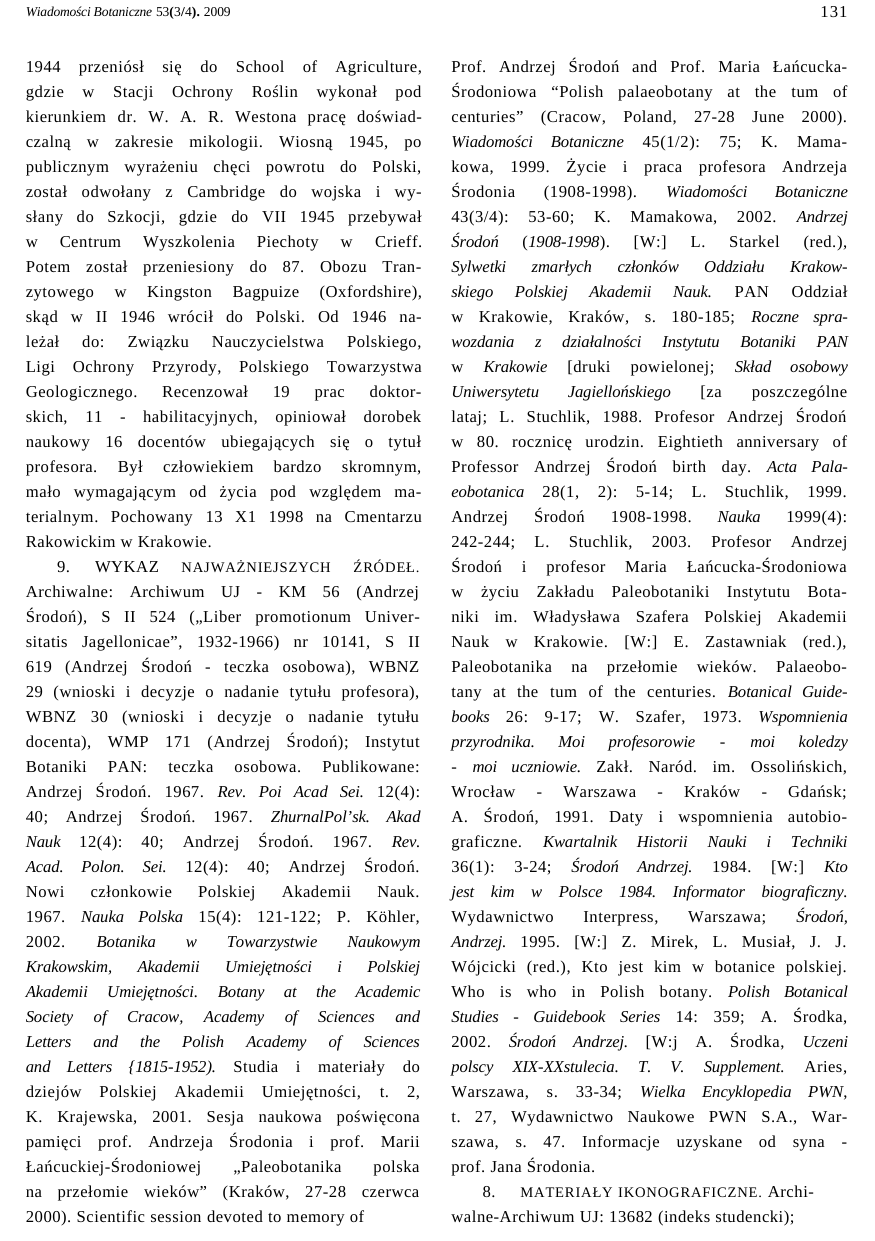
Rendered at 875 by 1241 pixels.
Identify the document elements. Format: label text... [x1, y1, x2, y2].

text 131 [820, 4, 847, 20]
text 1944 przeniósł się do School of Agriculture, gdzie w Stacji Ochrony Roślin wykonał pod kierunkiem dr. W. A. R. Westona pracę doświad- czalną w zakresie mikologii. Wiosną 1945, po publicznym wyrażeniu chęci powrotu do Polski, został odwołany z Cambridge do wojska i wy- słany do Szkocji, gdzie do VII 1945 przebywał w Centrum Wyszkolenia Piechoty w Crieff. Potem został przeniesiony do 87. Obozu Tran- zytowego w Kingston Bagpuize (Oxfordshire), skąd w II 1946 wrócił do Polski. Od 1946 na- leżał do: Związku Nauczycielstwa Polskiego, Ligi Ochrony Przyrody, Polskiego Towarzystwa Geologicznego. Recenzował 19 prac doktor- skich, 11 - habilitacyjnych, opiniował dorobek naukowy 16 docentów ubiegających się o tytuł profesora. Był człowiekiem bardzo skromnym, mało wymagającym od życia pod względem ma- terialnym. Pochowany 13 X1 1998 na Cmentarzu Rakowickim w Krakowie. [26, 52, 422, 552]
text Wiadomości Botaniczne 53(3/4). 2009 [26, 6, 231, 19]
list MATERIAŁY IKONOGRAFICZNE. Archi- walne-Archiwum UJ: 13682 (indeks studencki); [451, 1178, 848, 1228]
text Prof. Andrzej Środoń and Prof. Maria Łańcucka- Środoniowa “Polish palaeobotany at the tum of centuries” (Cracow, Poland, 27-28 June 2000). Wiadomości Botaniczne 45(1/2): 75; K. Mama- kowa, 1999. Życie i praca profesora Andrzeja Środonia (1908-1998). Wiadomości Botaniczne 43(3/4): 53-60; K. Mamakowa, 2002. Andrzej Środoń (1908-1998). [W:] L. Starkel (red.), Sylwetki zmarłych członków Oddziału Krakow- skiego Polskiej Akademii Nauk. PAN Oddział w Krakowie, Kraków, s. 180-185; Roczne spra- wozdania z działalności Instytutu Botaniki PAN w Krakowie [druki powielonej; Skład osobowy Uniwersytetu Jagiellońskiego [za poszczególne lataj; L. Stuchlik, 1988. Profesor Andrzej Środoń w 80. rocznicę urodzin. Eightieth anniversary of Professor Andrzej Środoń birth day. Acta Pala- eobotanica 28(1, 2): 5-14; L. Stuchlik, 1999. Andrzej Środoń 1908-1998. Nauka 1999(4): 242-244; L. Stuchlik, 2003. Profesor Andrzej Środoń i profesor Maria Łańcucka-Środoniowa w życiu Zakładu Paleobotaniki Instytutu Bota- niki im. Władysława Szafera Polskiej Akademii Nauk w Krakowie. [W:] E. Zastawniak (red.), Paleobotanika na przełomie wieków. Palaeobo- tany at the tum of the centuries. Botanical Guide- books 26: 9-17; W. Szafer, 1973. Wspomnienia przyrodnika. Moi profesorowie - moi koledzy - moi uczniowie. Zakł. Naród. im. Ossolińskich, Wrocław - Warszawa - Kraków - Gdańsk; A. Środoń, 1991. Daty i wspomnienia autobio- graficzne. Kwartalnik Historii Nauki i Techniki 36(1): 3-24; Środoń Andrzej. 1984. [W:] Kto jest kim w Polsce 1984. Informator biograficzny. Wydawnictwo Interpress, Warszawa; Środoń, Andrzej. 1995. [W:] Z. Mirek, L. Musiał, J. J. Wójcicki (red.), Kto jest kim w botanice polskiej. Who is who in Polish botany. Polish Botanical Studies - Guidebook Series 14: 359; A. Środka, 2002. Środoń Andrzej. [W:j A. Środka, Uczeni polscy XIX-XXstulecia. T. V. Supplement. Aries, Warszawa, s. 33-34; Wielka Encyklopedia PWN, t. 27, Wydawnictwo Naukowe PWN S.A., War- szawa, s. 47. Informacje uzyskane od syna - prof. Jana Środonia. [451, 53, 848, 1178]
list WYKAZ NAJWAŻNIEJSZYCH ŹRÓDEŁ. Archiwalne: Archiwum UJ - KM 56 (Andrzej Środoń), S II 524 („Liber promotionum Univer- sitatis Jagellonicae”, 1932-1966) nr 10141, S II 619 (Andrzej Środoń - teczka osobowa), WBNZ 29 (wnioski i decyzje o nadanie tytułu profesora), WBNZ 30 (wnioski i decyzje o nadanie tytułu docenta), WMP 171 (Andrzej Środoń); Instytut Botaniki PAN: teczka osobowa. Publikowane: Andrzej Środoń. 1967. Rev. Poi Acad Sei. 12(4): 40; Andrzej Środoń. 1967. ZhurnalPol’sk. Akad Nauk 12(4): 40; Andrzej Środoń. 1967. Rev. Acad. Polon. Sei. 12(4): 40; Andrzej Środoń. Nowi członkowie Polskiej Akademii Nauk. 1967. Nauka Polska 15(4): 121-122; P. Köhler, 2002. Botanika w Towarzystwie Naukowym Krakowskim, Akademii Umiejętności i Polskiej Akademii Umiejętności. Botany at the Academic Society of Cracow, Academy of Sciences and Letters and the Polish Academy of Sciences and Letters {1815-1952). Studia i materiały do dziejów Polskiej Akademii Umiejętności, t. 2, K. Krajewska, 2001. Sesja naukowa poświęcona pamięci prof. Andrzeja Środonia i prof. Marii Łańcuckiej-Środoniowej „Paleobotanika polska na przełomie wieków” (Kraków, 27-28 czerwca 2000). Scientific session devoted to memory of [26, 552, 420, 1227]
